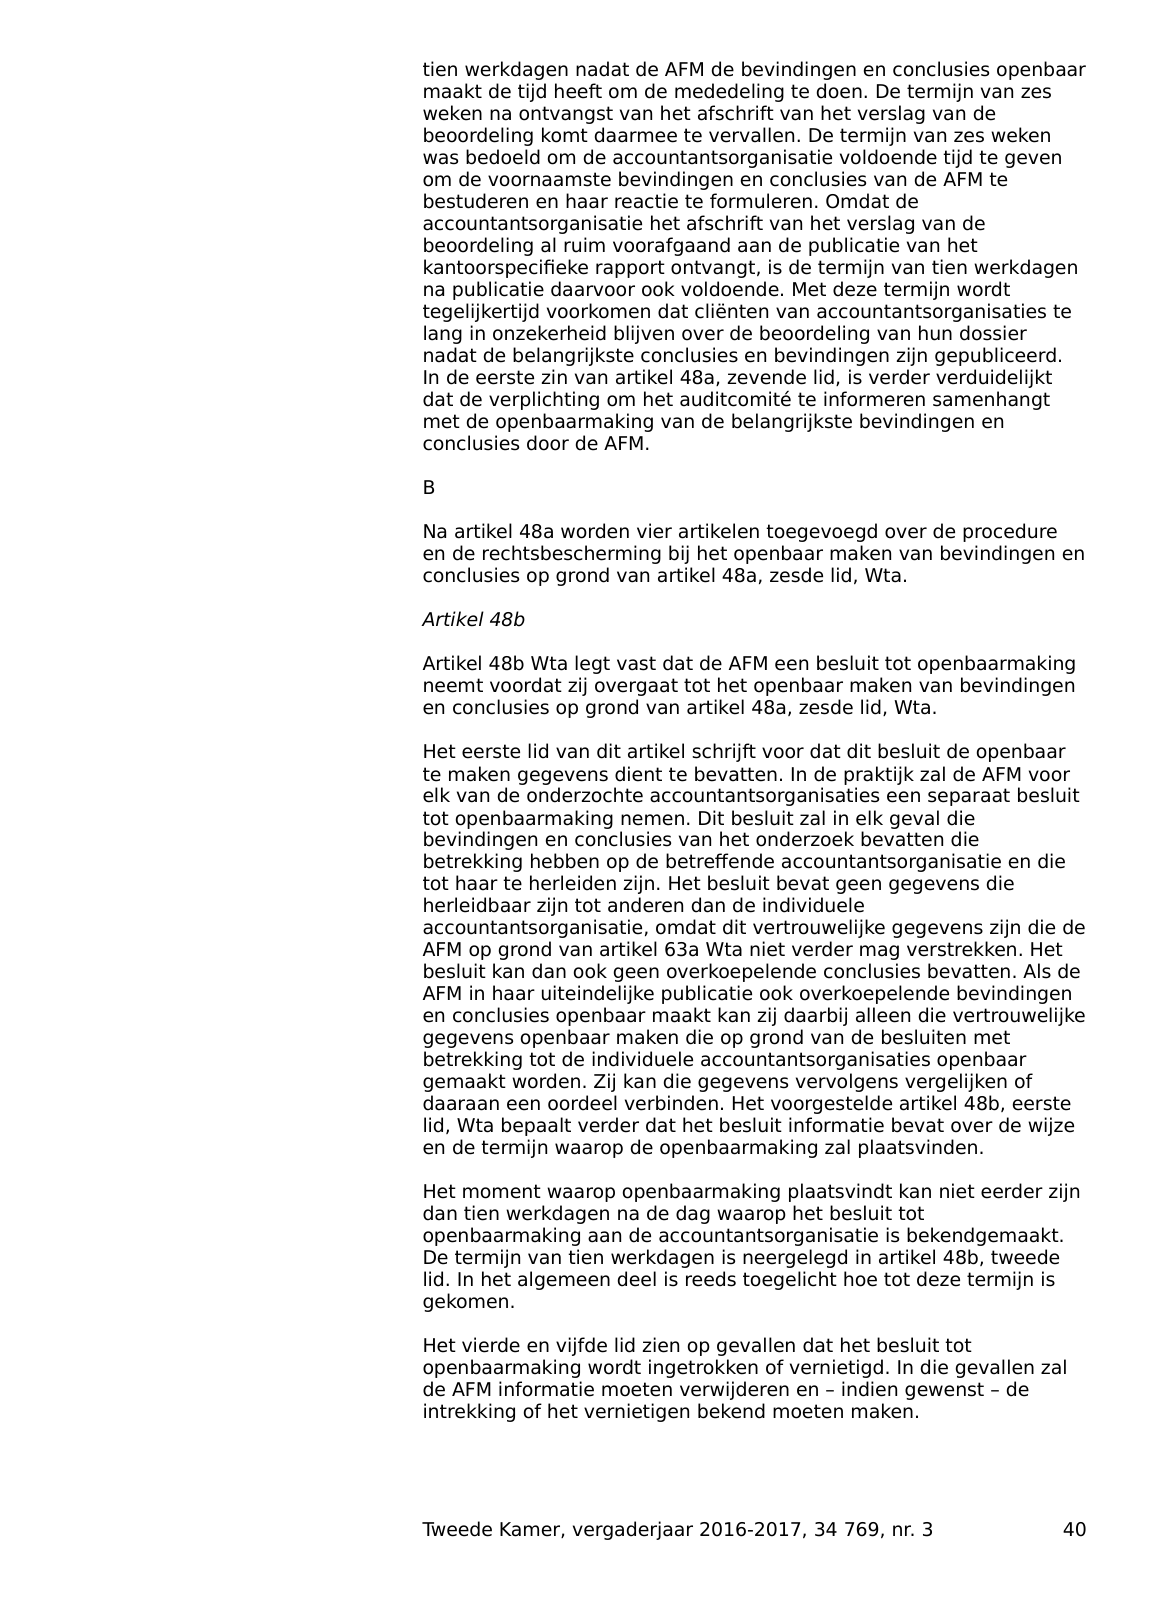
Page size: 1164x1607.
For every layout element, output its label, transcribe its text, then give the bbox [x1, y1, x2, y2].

text Het eerste lid van dit artikel schrijft voor dat dit besluit de openbaar te maken gegevens dient te bevatten. In de praktijk zal de AFM voor elk van de onderzochte accountantsorganisaties een separaat besluit tot openbaarmaking nemen. Dit besluit zal in elk geval die bevindingen en conclusies van het onderzoek bevatten die betrekking hebben op de betreffende accountantsorganisatie en die tot haar te herleiden zijn. Het besluit bevat geen gegevens die herleidbaar zijn tot anderen dan de individuele accountantsorganisatie, omdat dit vertrouwelijke gegevens zijn die de AFM op grond van artikel 63a Wta niet verder mag verstrekken. Het besluit kan dan ook geen overkoepelende conclusies bevatten. Als de AFM in haar uiteindelijke publicatie ook overkoepelende bevindingen en conclusies openbaar maakt kan zij daarbij alleen die vertrouwelijke gegevens openbaar maken die op grond van de besluiten met betrekking tot de individuele accountantsorganisaties openbaar gemaakt worden. Zij kan die gegevens vervolgens vergelijken of daaraan een oordeel verbinden. Het voorgestelde artikel 48b, eerste lid, Wta bepaalt verder dat het besluit informatie bevat over de wijze en de termijn waarop de openbaarmaking zal plaatsvinden. [422, 741, 1087, 1159]
subtitle Artikel 48b [422, 609, 1087, 631]
text tien werkdagen nadat de AFM de bevindingen en conclusies openbaar maakt de tijd heeft om de mededeling te doen. De termijn van zes weken na ontvangst van het afschrift van het verslag van de beoordeling komt daarmee te vervallen. De termijn van zes weken was bedoeld om de accountantsorganisatie voldoende tijd te geven om de voornaamste bevindingen en conclusies van de AFM te bestuderen en haar reactie te formuleren. Omdat de accountantsorganisatie het afschrift van het verslag van de beoordeling al ruim voorafgaand aan de publicatie van het kantoorspecifieke rapport ontvangt, is de termijn van tien werkdagen na publicatie daarvoor ook voldoende. Met deze termijn wordt tegelijkertijd voorkomen dat cliënten van accountantsorganisaties te lang in onzekerheid blijven over de beoordeling van hun dossier nadat de belangrijkste conclusies en bevindingen zijn gepubliceerd. In de eerste zin van artikel 48a, zevende lid, is verder verduidelijkt dat de verplichting om het auditcomité te informeren samenhangt met de openbaarmaking van de belangrijkste bevindingen en conclusies door de AFM. [422, 59, 1087, 455]
text Artikel 48b Wta legt vast dat de AFM een besluit tot openbaarmaking neemt voordat zij overgaat tot het openbaar maken van bevindingen en conclusies op grond van artikel 48a, zesde lid, Wta. [422, 653, 1087, 719]
text B [422, 477, 1087, 499]
text Het vierde en vijfde lid zien op gevallen dat het besluit tot openbaarmaking wordt ingetrokken of vernietigd. In die gevallen zal de AFM informatie moeten verwijderen en – indien gewenst – de intrekking of het vernietigen bekend moeten maken. [422, 1335, 1087, 1423]
text Na artikel 48a worden vier artikelen toegevoegd over de procedure en de rechtsbescherming bij het openbaar maken van bevindingen en conclusies op grond van artikel 48a, zesde lid, Wta. [422, 521, 1087, 587]
text Het moment waarop openbaarmaking plaatsvindt kan niet eerder zijn dan tien werkdagen na de dag waarop het besluit tot openbaarmaking aan de accountantsorganisatie is bekendgemaakt. De termijn van tien werkdagen is neergelegd in artikel 48b, tweede lid. In het algemeen deel is reeds toegelicht hoe tot deze termijn is gekomen. [422, 1181, 1087, 1313]
